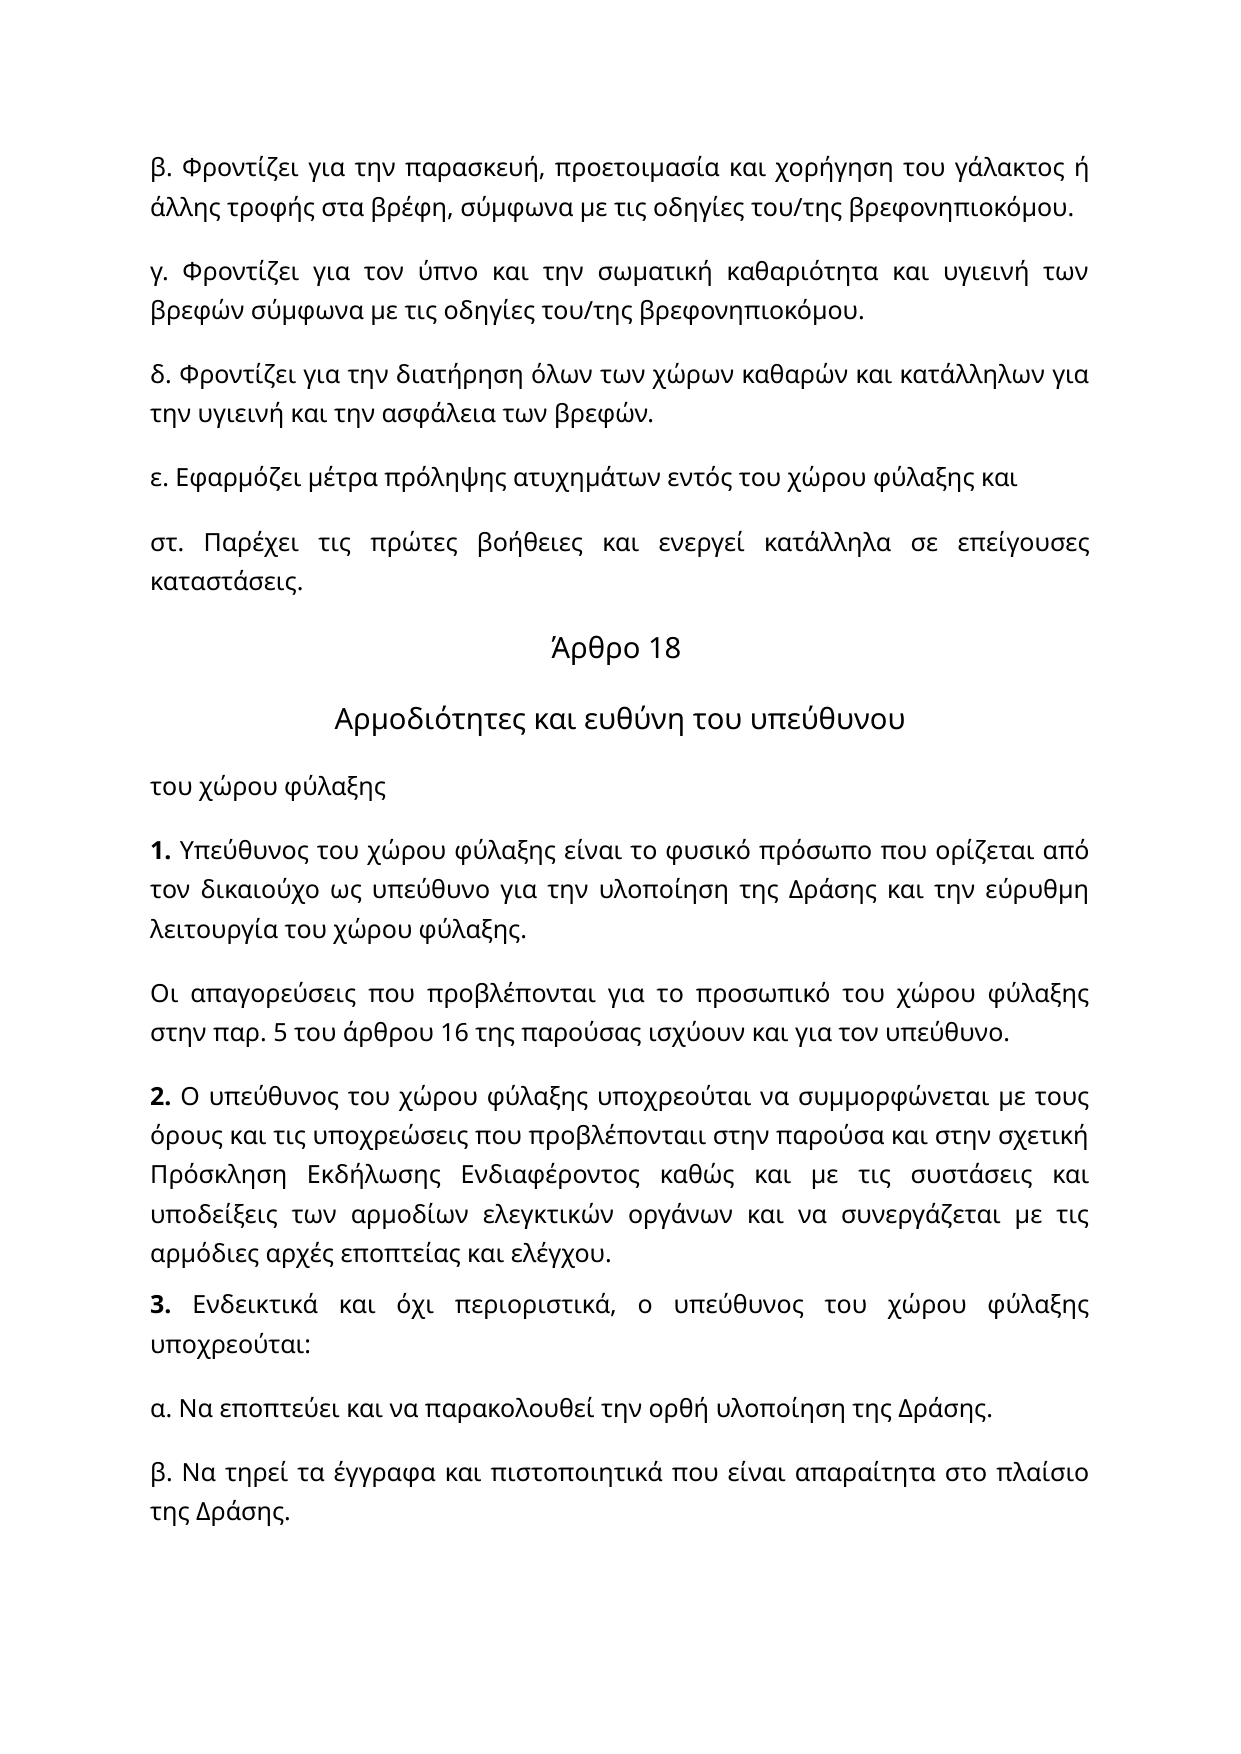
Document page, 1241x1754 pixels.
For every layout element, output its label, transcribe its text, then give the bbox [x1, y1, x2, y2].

text 1. Υπεύθυνος του χώρου φύλαξης είναι το φυσικό πρόσωπο που ορίζεται από τον δικαιούχο ως υπεύθυνο για την υλοποίηση της Δράσης και την εύρυθμη λειτουργία του χώρου φύλαξης. [150, 833, 1090, 945]
text του χώρου φύλαξης [150, 769, 1090, 803]
subtitle Άρθρο 18 [150, 627, 1090, 667]
text 3. Ενδεικτικά και όχι περιοριστικά, ο υπεύθυνος του χώρου φύλαξης υποχρεούται: [150, 1287, 1090, 1360]
text ε. Εφαρμόζει μέτρα πρόληψης ατυχημάτων εντός του χώρου φύλαξης και [150, 460, 1090, 494]
subtitle Αρμοδιότητες και ευθύνη του υπεύθυνου [150, 698, 1090, 738]
text β. Φροντίζει για την παρασκευή, προετοιμασία και χορήγηση του γάλακτος ή άλλης τροφής στα βρέφη, σύμφωνα με τις οδηγίες του/της βρεφονηπιοκόμου. [150, 150, 1090, 223]
text Οι απαγορεύσεις που προβλέπονται για το προσωπικό του χώρου φύλαξης στην παρ. 5 του άρθρου 16 της παρούσας ισχύουν και για τον υπεύθυνο. [150, 975, 1090, 1049]
text στ. Παρέχει τις πρώτες βοήθειες και ενεργεί κατάλληλα σε επείγουσες καταστάσεις. [150, 524, 1090, 597]
text γ. Φροντίζει για τον ύπνο και την σωματική καθαριότητα και υγιεινή των βρεφών σύμφωνα με τις οδηγίες του/της βρεφονηπιοκόμου. [150, 253, 1090, 327]
text β. Να τηρεί τα έγγραφα και πιστοποιητικά που είναι απαραίτητα στο πλαίσιο της Δράσης. [150, 1454, 1090, 1528]
text 2. Ο υπεύθυνος του χώρου φύλαξης υποχρεούται να συμμορφώνεται με τους όρους και τις υποχρεώσεις που προβλέπονταιι στην παρούσα και στην σχετική Πρόσκληση Εκδήλωσης Ενδιαφέροντος καθώς και με τις συστάσεις και υποδείξεις των αρμοδίων ελεγκτικών οργάνων και να συνεργάζεται με τις αρμόδιες αρχές εποπτείας και ελέγχου. [150, 1079, 1090, 1269]
text α. Να εποπτεύει και να παρακολουθεί την ορθή υλοποίηση της Δράσης. [150, 1390, 1090, 1424]
text δ. Φροντίζει για την διατήρηση όλων των χώρων καθαρών και κατάλληλων για την υγιεινή και την ασφάλεια των βρεφών. [150, 357, 1090, 430]
